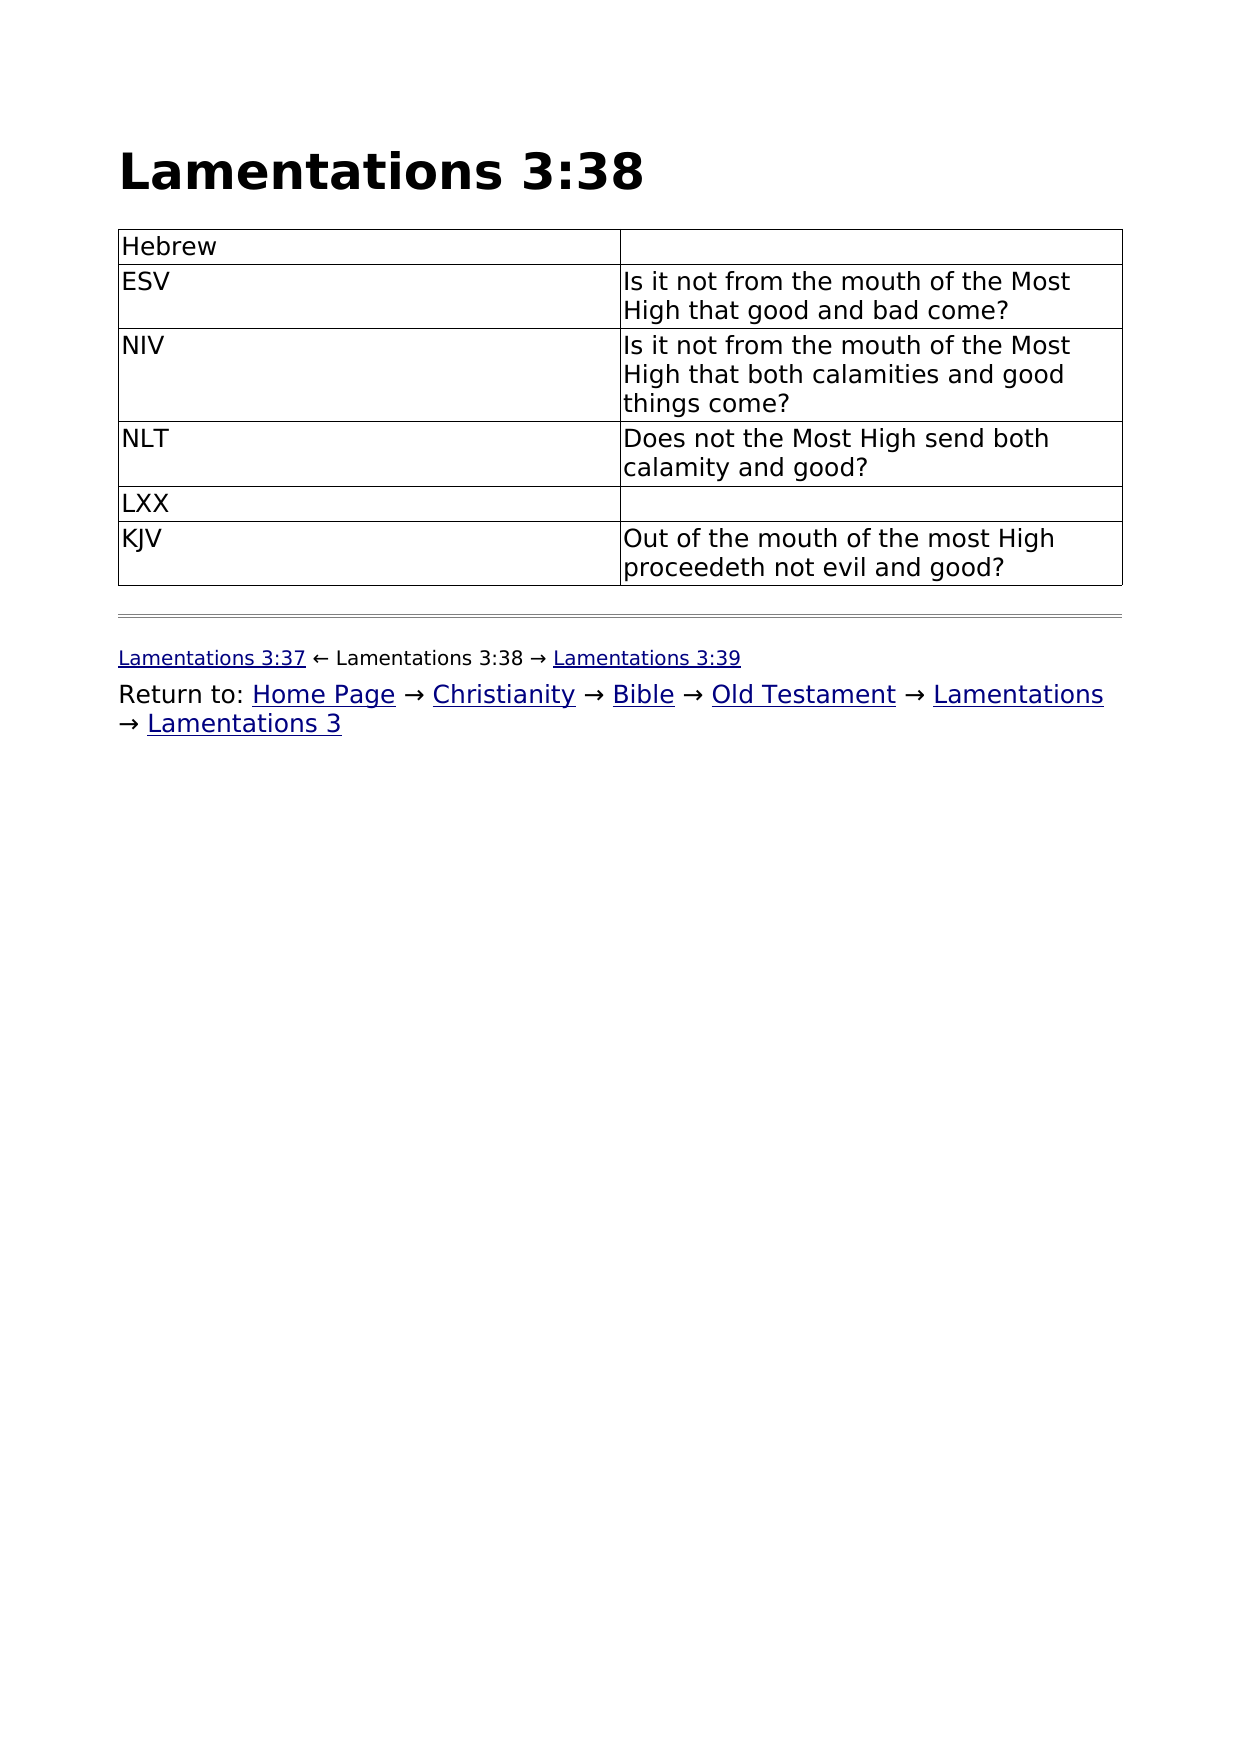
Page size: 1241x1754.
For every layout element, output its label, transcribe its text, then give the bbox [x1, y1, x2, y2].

text Lamentations 3:37 ← Lamentations 3:38 → Lamentations 3:39 [118, 646, 1122, 680]
table_cell Does not the Most High send both calamity and good? [621, 422, 1122, 486]
table_cell NLT [119, 422, 620, 486]
subtitle Lamentations 3:38 [118, 143, 1122, 201]
table_cell LXX [119, 487, 620, 521]
table_cell ESV [119, 265, 620, 328]
table_cell Out of the mouth of the most High proceedeth not evil and good? [621, 522, 1122, 585]
table_cell Is it not from the mouth of the Most High that good and bad come? [621, 265, 1122, 328]
table_header Hebrew [119, 230, 620, 264]
table_cell [621, 487, 1122, 521]
table_cell NIV [119, 329, 620, 421]
text Return to: Home Page → Christianity → Bible → Old Testament → Lamentations → Lamentations 3 [118, 680, 1122, 739]
table_cell KJV [119, 522, 620, 585]
table_header [621, 230, 1122, 264]
table_cell Is it not from the mouth of the Most High that both calamities and good things come? [621, 329, 1122, 421]
